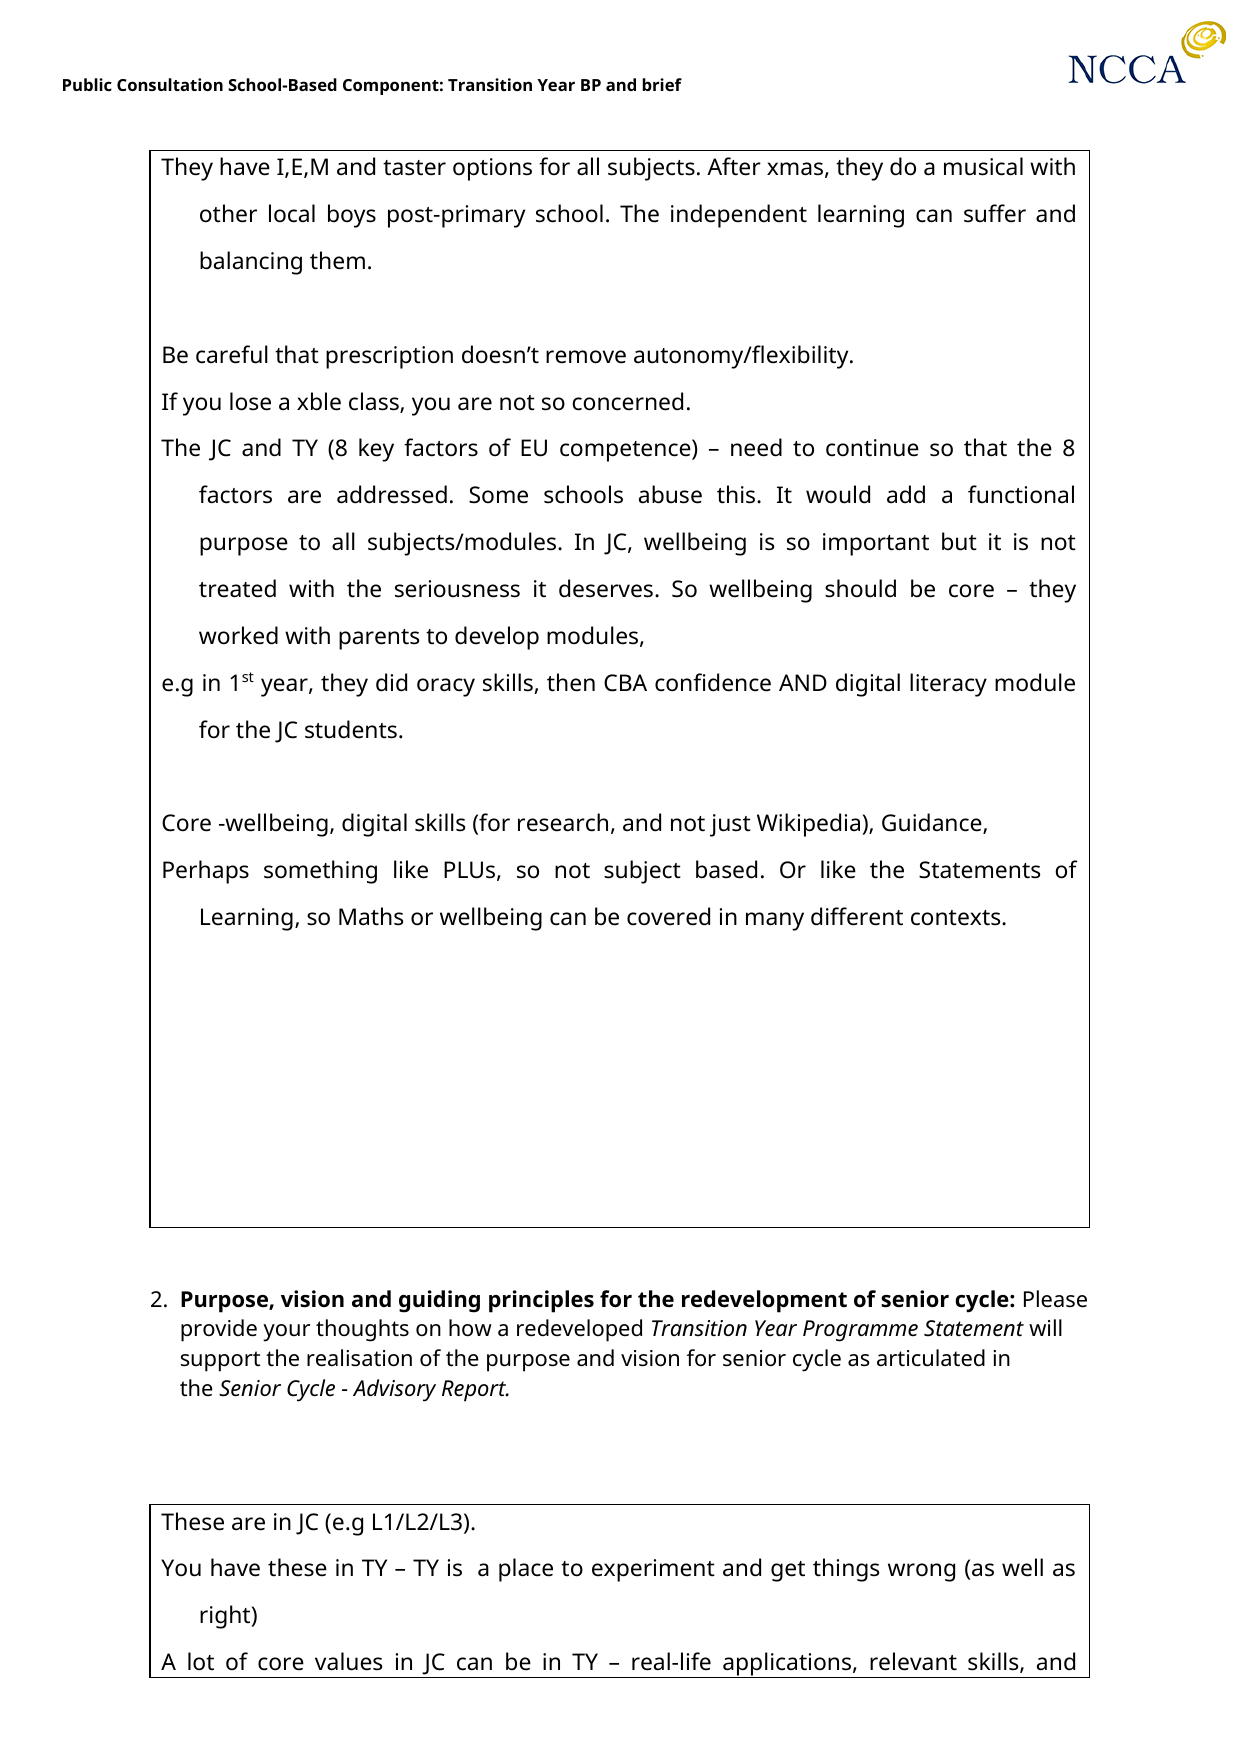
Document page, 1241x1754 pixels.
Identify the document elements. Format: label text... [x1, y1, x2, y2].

list Purpose, vision and guiding principles for the redevelopment of senior cycle: Please provide your thoughts on how a redeveloped Transition Year Programme Statement will support the realisation of the purpose and vision for senior cycle as articulated in the Senior Cycle - Advisory Report. [150, 1283, 1090, 1403]
table_header They have I,E,M and taster options for all subjects. After xmas, they do a musical with other local boys post-primary school. The independent learning can suffer and balancing them. Be careful that prescription doesn’t remove autonomy/flexibility. If you lose a xble class, you are not so concerned. The JC and TY (8 key factors of EU competence) – need to continue so that the 8 factors are addressed. Some schools abuse this. It would add a functional purpose to all subjects/modules. In JC, wellbeing is so important but it is not treated with the seriousness it deserves. So wellbeing should be core – they worked with parents to develop modules, e.g in 1st year, they did oracy skills, then CBA confidence AND digital literacy module for the JC students. Core -wellbeing, digital skills (for research, and not just Wikipedia), Guidance, Perhaps something like PLUs, so not subject based. Or like the Statements of Learning, so Maths or wellbeing can be covered in many different contexts. [151, 151, 1089, 1227]
table_header These are in JC (e.g L1/L2/L3). You have these in TY – TY is a place to experiment and get things wrong (as well as right) A lot of core values in JC can be in TY – real-life applications, relevant skills, and [151, 1505, 1089, 1677]
